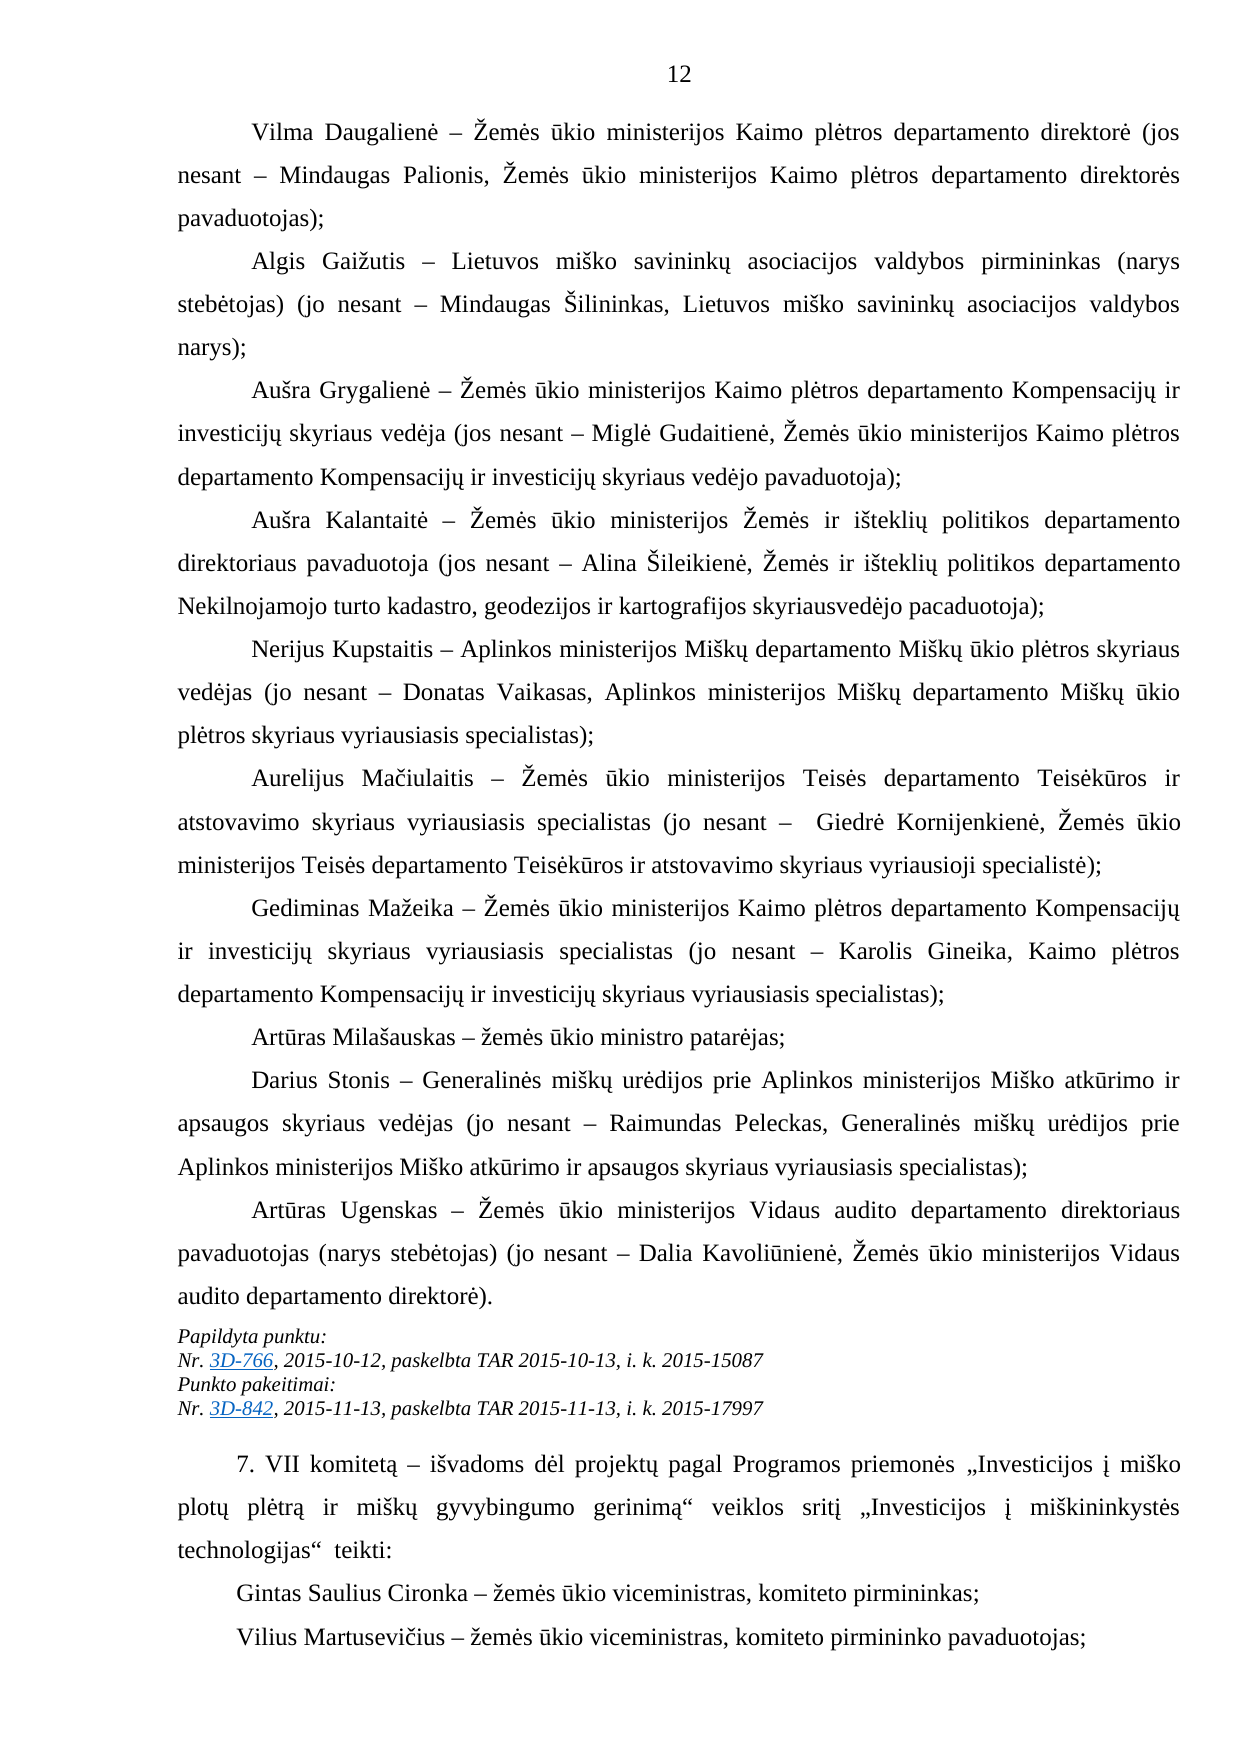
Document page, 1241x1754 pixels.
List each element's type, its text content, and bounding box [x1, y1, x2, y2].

text Artūras Ugenskas – Žemės ūkio ministerijos Vidaus audito departamento direktoriaus pavaduotojas (narys stebėtojas) (jo nesant – Dalia Kavoliūnienė, Žemės ūkio ministerijos Vidaus audito departamento direktorė). [177, 1195, 1181, 1310]
text Vilma Daugalienė – Žemės ūkio ministerijos Kaimo plėtros departamento direktorė (jos nesant – Mindaugas Palionis, Žemės ūkio ministerijos Kaimo plėtros departamento direktorės pavaduotojas); [177, 117, 1181, 232]
text Punkto pakeitimai: [177, 1372, 1181, 1396]
text Papildyta punktu: [177, 1324, 1181, 1348]
text Gediminas Mažeika – Žemės ūkio ministerijos Kaimo plėtros departamento Kompensacijų ir investicijų skyriaus vyriausiasis specialistas (jo nesant – Karolis Gineika, Kaimo plėtros departamento Kompensacijų ir investicijų skyriaus vyriausiasis specialistas); [177, 893, 1181, 1008]
text Artūras Milašauskas – žemės ūkio ministro patarėjas; [177, 1022, 1181, 1051]
text Nr. 3D-842, 2015-11-13, paskelbta TAR 2015-11-13, i. k. 2015-17997 [177, 1396, 1181, 1420]
text Nr. 3D-766, 2015-10-12, paskelbta TAR 2015-10-13, i. k. 2015-15087 [177, 1348, 1181, 1372]
text Gintas Saulius Cironka – žemės ūkio viceministras, komiteto pirmininkas; [177, 1578, 1181, 1607]
text Aušra Grygalienė – Žemės ūkio ministerijos Kaimo plėtros departamento Kompensacijų ir investicijų skyriaus vedėja (jos nesant – Miglė Gudaitienė, Žemės ūkio ministerijos Kaimo plėtros departamento Kompensacijų ir investicijų skyriaus vedėjo pavaduotoja); [177, 375, 1181, 490]
text Aušra Kalantaitė – Žemės ūkio ministerijos Žemės ir išteklių politikos departamento direktoriaus pavaduotoja (jos nesant – Alina Šileikienė, Žemės ir išteklių politikos departamento Nekilnojamojo turto kadastro, geodezijos ir kartografijos skyriausvedėjo pacaduotoja); [177, 505, 1181, 620]
text 7. VII komitetą – išvadoms dėl projektų pagal Programos priemonės „Investicijos į miško plotų plėtrą ir miškų gyvybingumo gerinimą“ veiklos sritį „Investicijos į miškininkystės technologijas“ teikti: [177, 1449, 1181, 1564]
text Algis Gaižutis – Lietuvos miško savininkų asociacijos valdybos pirmininkas (narys stebėtojas) (jo nesant – Mindaugas Šilininkas, Lietuvos miško savininkų asociacijos valdybos narys); [177, 246, 1181, 361]
text Aurelijus Mačiulaitis – Žemės ūkio ministerijos Teisės departamento Teisėkūros ir atstovavimo skyriaus vyriausiasis specialistas (jo nesant – Giedrė Kornijenkienė, Žemės ūkio ministerijos Teisės departamento Teisėkūros ir atstovavimo skyriaus vyriausioji specialistė); [177, 763, 1181, 878]
text Vilius Martusevičius – žemės ūkio viceministras, komiteto pirmininko pavaduotojas; [177, 1622, 1181, 1650]
text Darius Stonis – Generalinės miškų urėdijos prie Aplinkos ministerijos Miško atkūrimo ir apsaugos skyriaus vedėjas (jo nesant – Raimundas Peleckas, Generalinės miškų urėdijos prie Aplinkos ministerijos Miško atkūrimo ir apsaugos skyriaus vyriausiasis specialistas); [177, 1065, 1181, 1180]
text Nerijus Kupstaitis – Aplinkos ministerijos Miškų departamento Miškų ūkio plėtros skyriaus vedėjas (jo nesant – Donatas Vaikasas, Aplinkos ministerijos Miškų departamento Miškų ūkio plėtros skyriaus vyriausiasis specialistas); [177, 634, 1181, 749]
